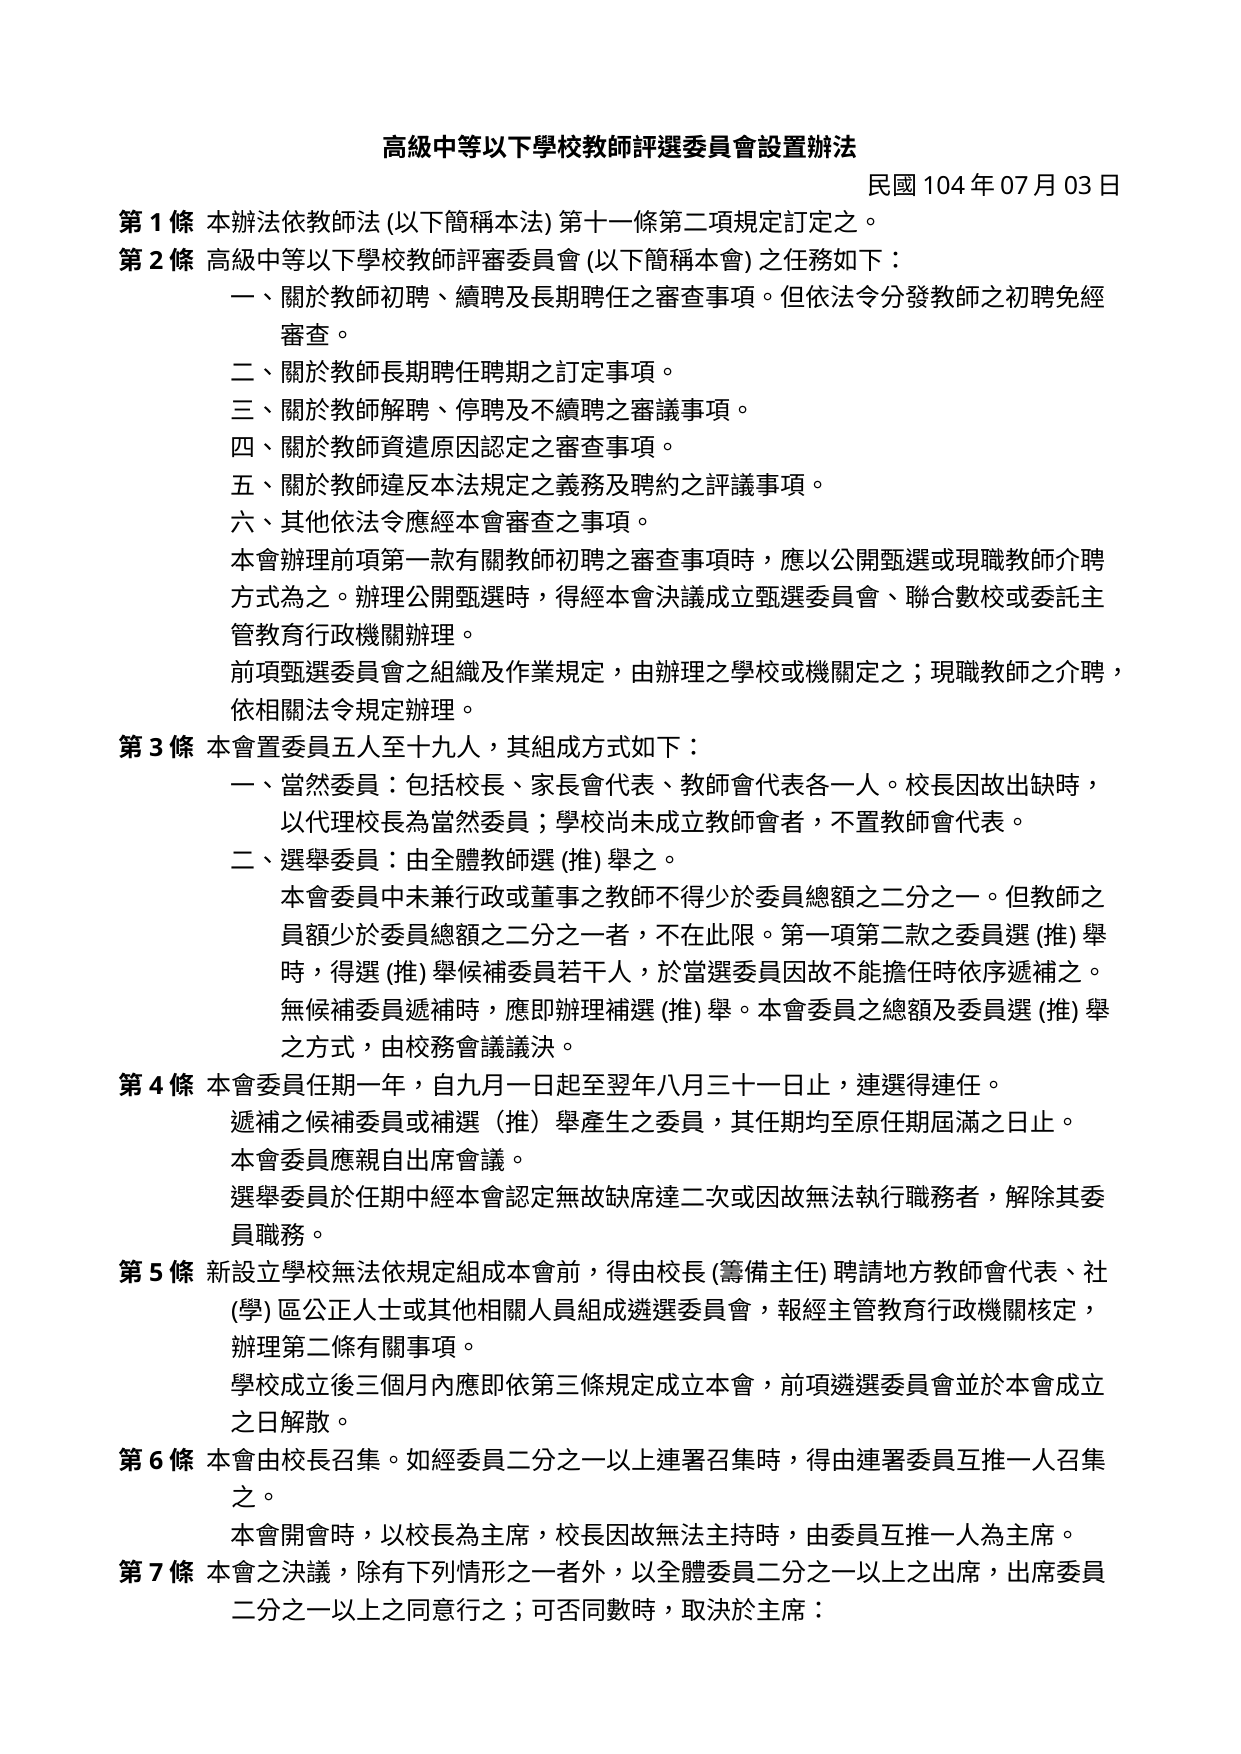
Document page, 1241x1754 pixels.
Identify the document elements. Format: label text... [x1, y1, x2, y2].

text 第 4 條 本會委員任期一年，自九月一日起至翌年八月三十一日止，連選得連任。 [118, 1064, 1122, 1102]
text 二、選舉委員：由全體教師選 (推) 舉之。 [231, 839, 1122, 877]
text 五、關於教師違反本法規定之義務及聘約之評議事項。 [231, 464, 1122, 502]
text 第 5 條 新設立學校無法依規定組成本會前，得由校長 (籌備主任) 聘請地方教師會代表、社 (學) 區公正人士或其他相關人員組成遴選委員會，報經主管教育行政機關核定，辦理第二條有關事項。 [118, 1252, 1122, 1364]
text 第 2 條 高級中等以下學校教師評審委員會 (以下簡稱本會) 之任務如下： [118, 239, 1122, 277]
text 第 3 條 本會置委員五人至十九人，其組成方式如下： [118, 727, 1122, 764]
text 四、關於教師資遣原因認定之審查事項。 [231, 427, 1122, 464]
text 本會委員應親自出席會議。 [231, 1139, 1122, 1177]
text 一、關於教師初聘、續聘及長期聘任之審查事項。但依法令分發教師之初聘免經審查。 [231, 277, 1122, 352]
text 學校成立後三個月內應即依第三條規定成立本會，前項遴選委員會並於本會成立之日解散。 [231, 1364, 1122, 1439]
text 一、當然委員：包括校長、家長會代表、教師會代表各一人。校長因故出缺時，以代理校長為當然委員；學校尚未成立教師會者，不置教師會代表。 [231, 764, 1122, 839]
text 選舉委員於任期中經本會認定無故缺席達二次或因故無法執行職務者，解除其委員職務。 [231, 1177, 1122, 1252]
text 第 6 條 本會由校長召集。如經委員二分之一以上連署召集時，得由連署委員互推一人召集之。 [118, 1439, 1122, 1514]
text 二、關於教師長期聘任聘期之訂定事項。 [231, 352, 1122, 389]
text 高級中等以下學校教師評選委員會設置辦法 [118, 127, 1122, 164]
text 六、其他依法令應經本會審查之事項。 [231, 502, 1122, 539]
text 民國104年07月03日 [118, 164, 1122, 202]
text 前項甄選委員會之組織及作業規定，由辦理之學校或機關定之；現職教師之介聘，依相關法令規定辦理。 [231, 652, 1122, 727]
text 第 1 條 本辦法依教師法 (以下簡稱本法) 第十一條第二項規定訂定之。 [118, 202, 1122, 239]
text 本會開會時，以校長為主席，校長因故無法主持時，由委員互推一人為主席。 [231, 1514, 1122, 1552]
text 遞補之候補委員或補選（推）舉產生之委員，其任期均至原任期屆滿之日止。 [231, 1102, 1122, 1139]
text 第 7 條 本會之決議，除有下列情形之一者外，以全體委員二分之一以上之出席，出席委員二分之一以上之同意行之；可否同數時，取決於主席： [118, 1552, 1122, 1627]
text 本會委員中未兼行政或董事之教師不得少於委員總額之二分之一。但教師之員額少於委員總額之二分之一者，不在此限。第一項第二款之委員選 (推) 舉時，得選 (推) 舉候補委員若干人，於當選委員因故不能擔任時依序遞補之。無候補委員遞補時，應即辦理補選 (推) 舉。本會委員之總額及委員選 (推) 舉之方式，由校務會議議決。 [281, 877, 1122, 1064]
text 本會辦理前項第一款有關教師初聘之審查事項時，應以公開甄選或現職教師介聘方式為之。辦理公開甄選時，得經本會決議成立甄選委員會、聯合數校或委託主管教育行政機關辦理。 [231, 539, 1122, 652]
text 三、關於教師解聘、停聘及不續聘之審議事項。 [231, 389, 1122, 427]
